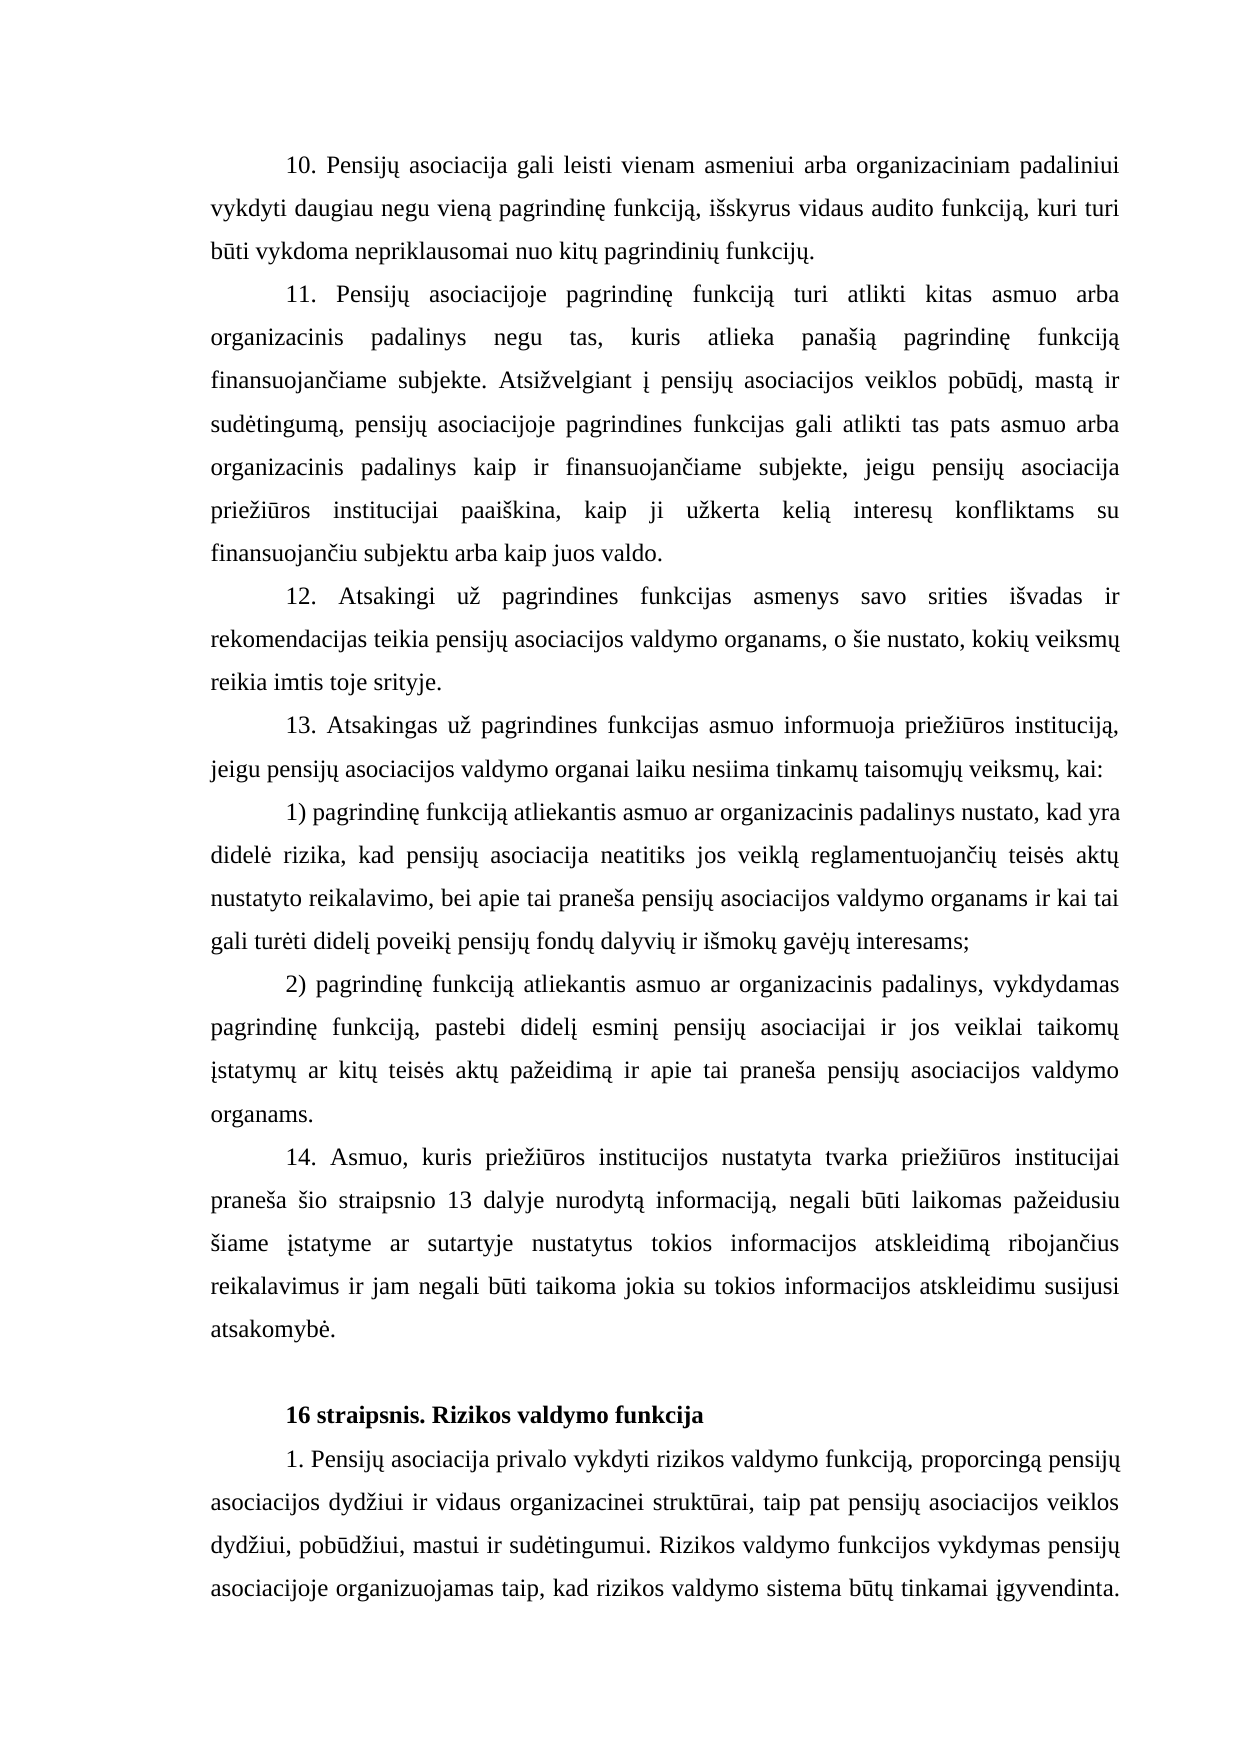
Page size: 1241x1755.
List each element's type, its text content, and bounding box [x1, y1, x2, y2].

text 2) pagrindinę funkciją atliekantis asmuo ar organizacinis padalinys, vykdydamas pagrindinę funkciją, pastebi didelį esminį pensijų asociacijai ir jos veiklai taikomų įstatymų ar kitų teisės aktų pažeidimą ir apie tai praneša pensijų asociacijos valdymo organams. [210, 969, 1120, 1127]
text 12. Atsakingi už pagrindines funkcijas asmenys savo srities išvadas ir rekomendacijas teikia pensijų asociacijos valdymo organams, o šie nustato, kokių veiksmų reikia imtis toje srityje. [210, 581, 1120, 696]
text 11. Pensijų asociacijoje pagrindinę funkciją turi atlikti kitas asmuo arba organizacinis padalinys negu tas, kuris atlieka panašią pagrindinę funkciją finansuojančiame subjekte. Atsižvelgiant į pensijų asociacijos veiklos pobūdį, mastą ir sudėtingumą, pensijų asociacijoje pagrindines funkcijas gali atlikti tas pats asmuo arba organizacinis padalinys kaip ir finansuojančiame subjekte, jeigu pensijų asociacija priežiūros institucijai paaiškina, kaip ji užkerta kelią interesų konfliktams su finansuojančiu subjektu arba kaip juos valdo. [210, 279, 1120, 567]
text 10. Pensijų asociacija gali leisti vienam asmeniui arba organizaciniam padaliniui vykdyti daugiau negu vieną pagrindinę funkciją, išskyrus vidaus audito funkciją, kuri turi būti vykdoma nepriklausomai nuo kitų pagrindinių funkcijų. [210, 150, 1120, 265]
text 1) pagrindinę funkciją atliekantis asmuo ar organizacinis padalinys nustato, kad yra didelė rizika, kad pensijų asociacija neatitiks jos veiklą reglamentuojančių teisės aktų nustatyto reikalavimo, bei apie tai praneša pensijų asociacijos valdymo organams ir kai tai gali turėti didelį poveikį pensijų fondų dalyvių ir išmokų gavėjų interesams; [210, 797, 1120, 955]
text 14. Asmuo, kuris priežiūros institucijos nustatyta tvarka priežiūros institucijai praneša šio straipsnio 13 dalyje nurodytą informaciją, negali būti laikomas pažeidusiu šiame įstatyme ar sutartyje nustatytus tokios informacijos atskleidimą ribojančius reikalavimus ir jam negali būti taikoma jokia su tokios informacijos atskleidimu susijusi atsakomybė. [210, 1142, 1120, 1343]
text 13. Atsakingas už pagrindines funkcijas asmuo informuoja priežiūros instituciją, jeigu pensijų asociacijos valdymo organai laiku nesiima tinkamų taisomųjų veiksmų, kai: [210, 711, 1120, 782]
text 16 straipsnis. Rizikos valdymo funkcija [210, 1401, 1120, 1429]
text 1. Pensijų asociacija privalo vykdyti rizikos valdymo funkciją, proporcingą pensijų asociacijos dydžiui ir vidaus organizacinei struktūrai, taip pat pensijų asociacijos veiklos dydžiui, pobūdžiui, mastui ir sudėtingumui. Rizikos valdymo funkcijos vykdymas pensijų asociacijoje organizuojamas taip, kad rizikos valdymo sistema būtų tinkamai įgyvendinta. [210, 1444, 1120, 1602]
